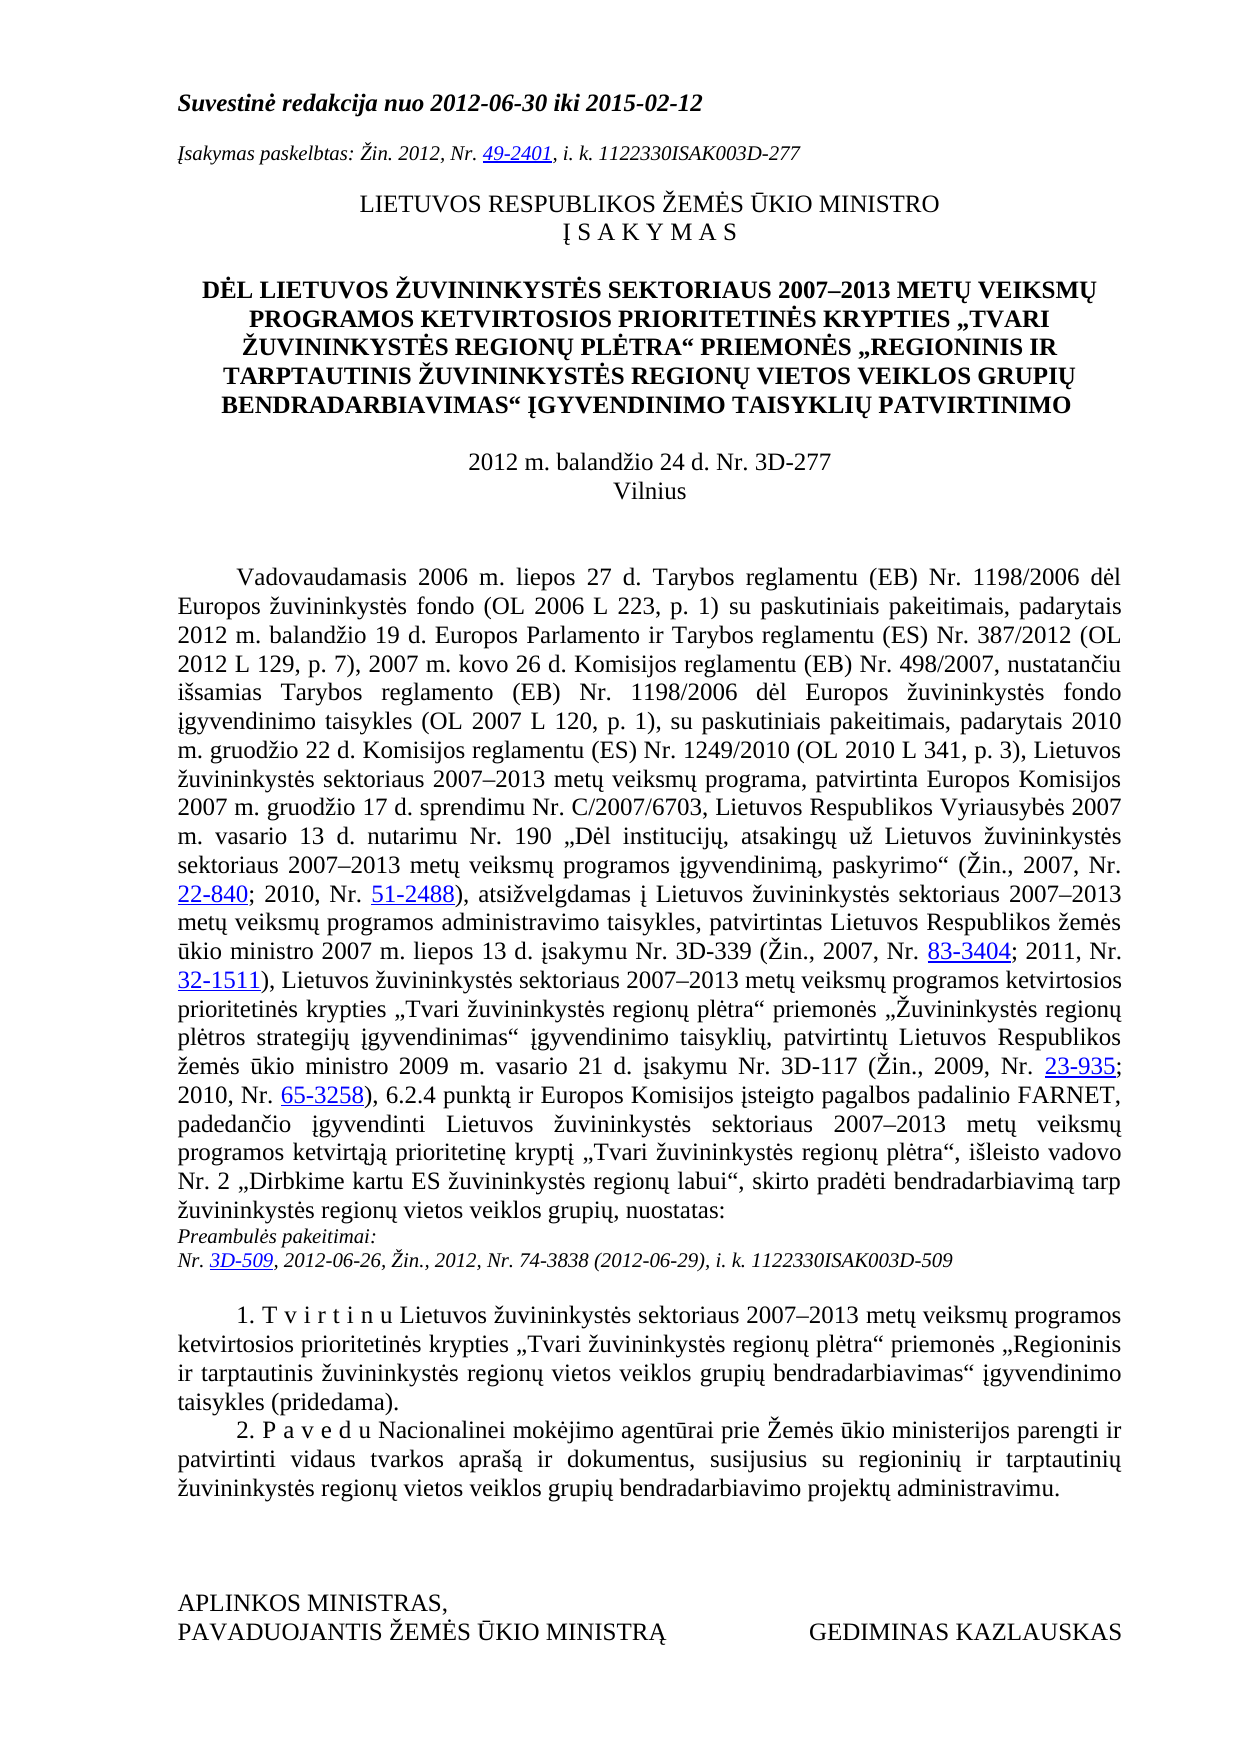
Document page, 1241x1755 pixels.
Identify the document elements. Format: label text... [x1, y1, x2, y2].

text Įsakymas paskelbtas: Žin. 2012, Nr. 49-2401, i. k. 1122330ISAK003D-277 [177, 141, 1122, 165]
text Vadovaudamasis 2006 m. liepos 27 d. Tarybos reglamentu (EB) Nr. 1198/2006 dėl Europos žuvininkystės fondo (OL 2006 L 223, p. 1) su paskutiniais pakeitimais, padarytais 2012 m. balandžio 19 d. Europos Parlamento ir Tarybos reglamentu (ES) Nr. 387/2012 (OL 2012 L 129, p. 7), 2007 m. kovo 26 d. Komisijos reglamentu (EB) Nr. 498/2007, nustatančiu išsamias Tarybos reglamento (EB) Nr. 1198/2006 dėl Europos žuvininkystės fondo įgyvendinimo taisykles (OL 2007 L 120, p. 1), su paskutiniais pakeitimais, padarytais 2010 m. gruodžio 22 d. Komisijos reglamentu (ES) Nr. 1249/2010 (OL 2010 L 341, p. 3), Lietuvos žuvininkystės sektoriaus 2007–2013 metų veiksmų programa, patvirtinta Europos Komisijos 2007 m. gruodžio 17 d. sprendimu Nr. C/2007/6703, Lietuvos Respublikos Vyriausybės 2007 m. vasario 13 d. nutarimu Nr. 190 „Dėl institucijų, atsakingų už Lietuvos žuvininkystės sektoriaus 2007–2013 metų veiksmų programos įgyvendinimą, paskyrimo“ (Žin., 2007, Nr. 22-840; 2010, Nr. 51-2488), atsižvelgdamas į Lietuvos žuvininkystės sektoriaus 2007–2013 metų veiksmų programos administravimo taisykles, patvirtintas Lietuvos Respublikos žemės ūkio ministro 2007 m. liepos 13 d. įsakymu Nr. 3D-339 (Žin., 2007, Nr. 83-3404; 2011, Nr. 32-1511), Lietuvos žuvininkystės sektoriaus 2007–2013 metų veiksmų programos ketvirtosios prioritetinės krypties „Tvari žuvininkystės regionų plėtra“ priemonės „Žuvininkystės regionų plėtros strategijų įgyvendinimas“ įgyvendinimo taisyklių, patvirtintų Lietuvos Respublikos žemės ūkio ministro 2009 m. vasario 21 d. įsakymu Nr. 3D-117 (Žin., 2009, Nr. 23-935; 2010, Nr. 65-3258), 6.2.4 punktą ir Europos Komisijos įsteigto pagalbos padalinio FARNET, padedančio įgyvendinti Lietuvos žuvininkystės sektoriaus 2007–2013 metų veiksmų programos ketvirtąją prioritetinę kryptį „Tvari žuvininkystės regionų plėtra“, išleisto vadovo Nr. 2 „Dirbkime kartu ES žuvininkystės regionų labui“, skirto pradėti bendradarbiavimą tarp žuvininkystės regionų vietos veiklos grupių, nuostatas: [177, 562, 1122, 1224]
text pavaduojantis žemės ūkio ministrą Gediminas Kazlauskas [177, 1617, 1122, 1646]
text Aplinkos ministras, [177, 1588, 1122, 1617]
text Nr. 3D-509, 2012-06-26, Žin., 2012, Nr. 74-3838 (2012-06-29), i. k. 1122330ISAK003D-509 [177, 1248, 1122, 1272]
text 2. P a v e d u Nacionalinei mokėjimo agentūrai prie Žemės ūkio ministerijos parengti ir patvirtinti vidaus tvarkos aprašą ir dokumentus, susijusius su regioninių ir tarptautinių žuvininkystės regionų vietos veiklos grupių bendradarbiavimo projektų administravimu. [177, 1416, 1122, 1502]
text 2012 m. balandžio 24 d. Nr. 3D-277 [177, 447, 1122, 476]
text DĖL LIETUVOS žuvininkystės sektoriaus 2007–2013 metų veiksmų programOS KETVIRTOSIOS PRIORITETINĖS KRYPTIES „TVARI ŽUVININKYSTĖS REGIONŲ PLĖTRA“ PRIEMONĖS „REGIONINIS IR TARPTAUTINIS ŽUVININKYSTĖS REGIONŲ VIETOS VEIKLOS GRUPIŲ BENDRADARBIAVIMAS“ ĮGYVENDINIMO TAISYKLIŲ PATVIRTINIMO [177, 275, 1122, 419]
text Vilnius [177, 476, 1122, 505]
text LIETUVOS RESPUBLIKOS ŽEMĖS ŪKIO MINISTRO [177, 189, 1122, 217]
text Suvestinė redakcija nuo 2012-06-30 iki 2015-02-12 [177, 88, 1122, 117]
text Preambulės pakeitimai: [177, 1224, 1122, 1248]
text Į S A K Y M A S [177, 217, 1122, 246]
text 1. T v i r t i n u Lietuvos žuvininkystės sektoriaus 2007–2013 metų veiksmų programos ketvirtosios prioritetinės krypties „Tvari žuvininkystės regionų plėtra“ priemonės „Regioninis ir tarptautinis žuvininkystės regionų vietos veiklos grupių bendradarbiavimas“ įgyvendinimo taisykles (pridedama). [177, 1301, 1122, 1416]
